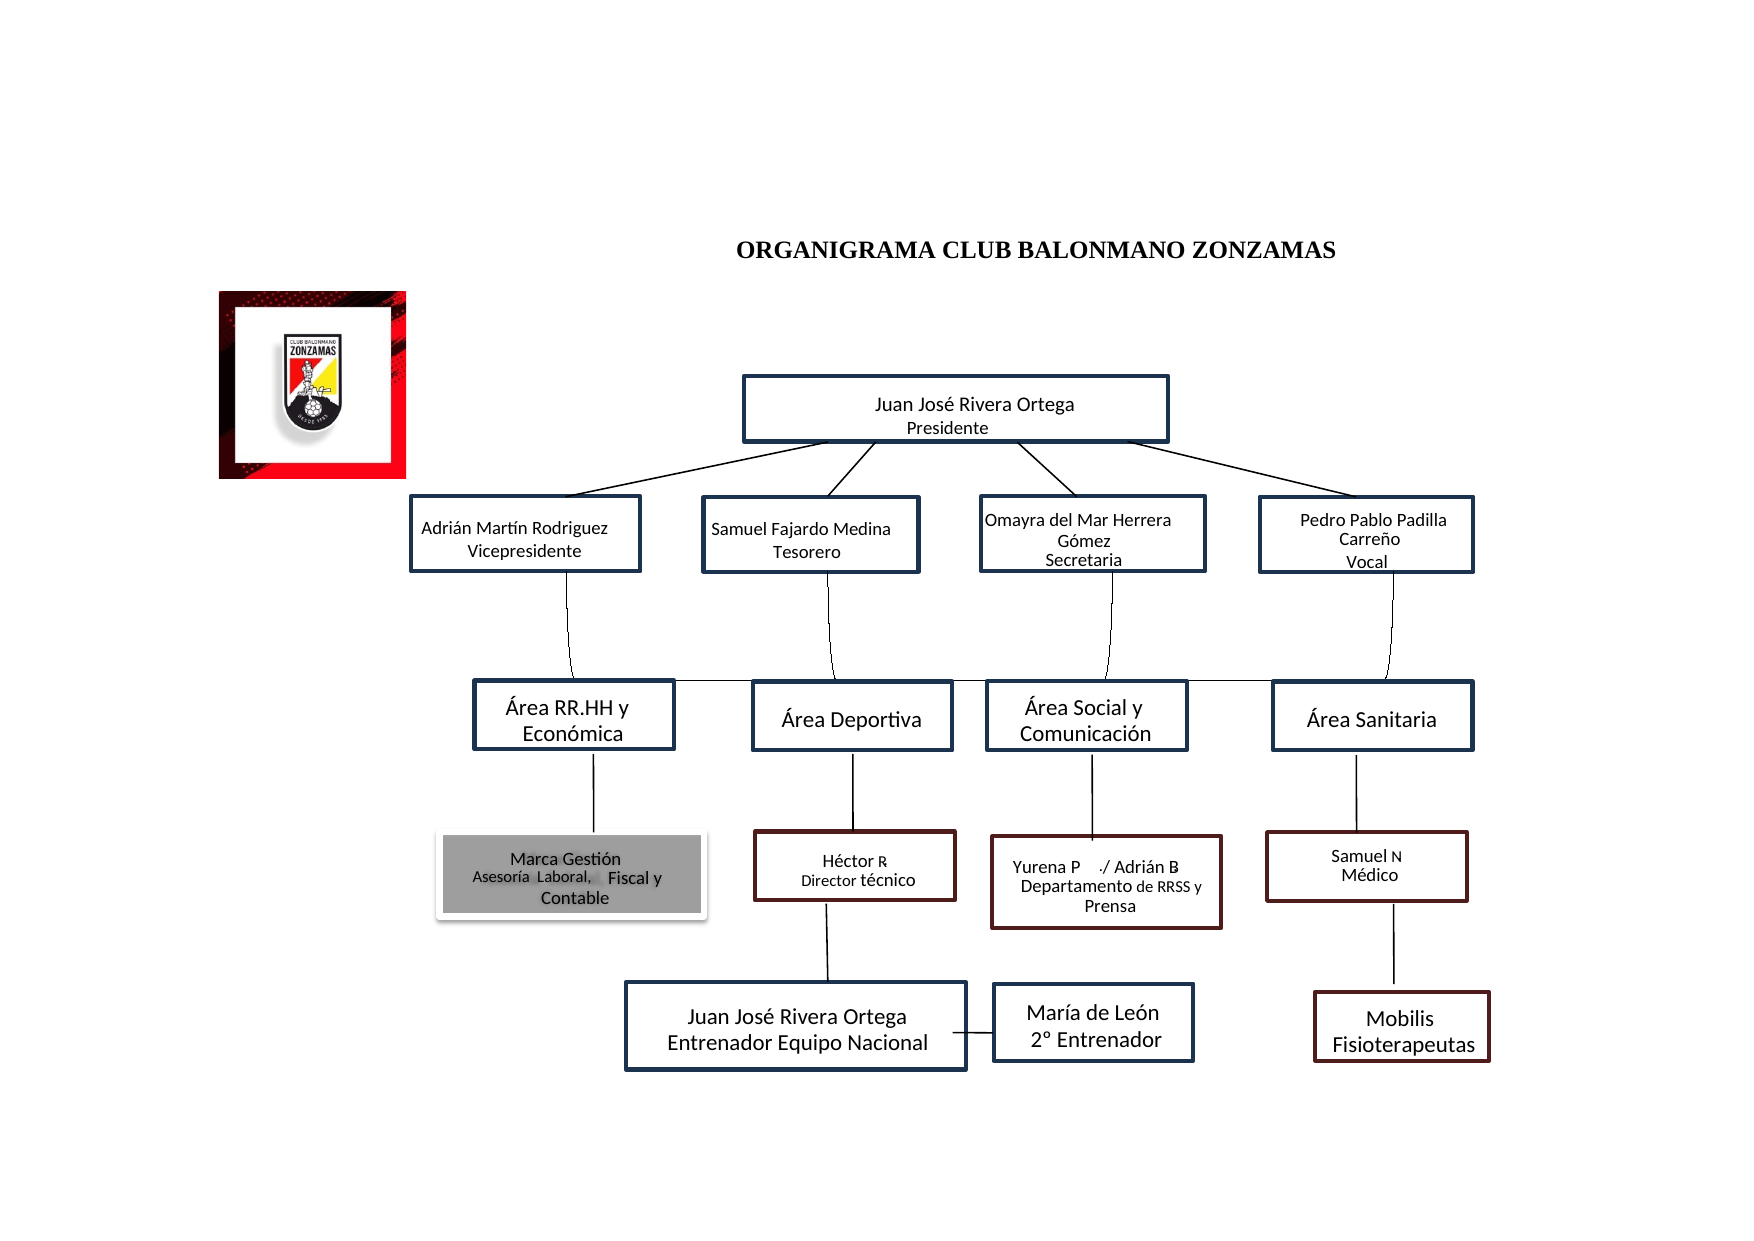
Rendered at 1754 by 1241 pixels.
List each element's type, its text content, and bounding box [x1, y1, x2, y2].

text ORGANIGRAMA CLUB BALONMANO ZONZAMAS [231, 235, 1604, 263]
